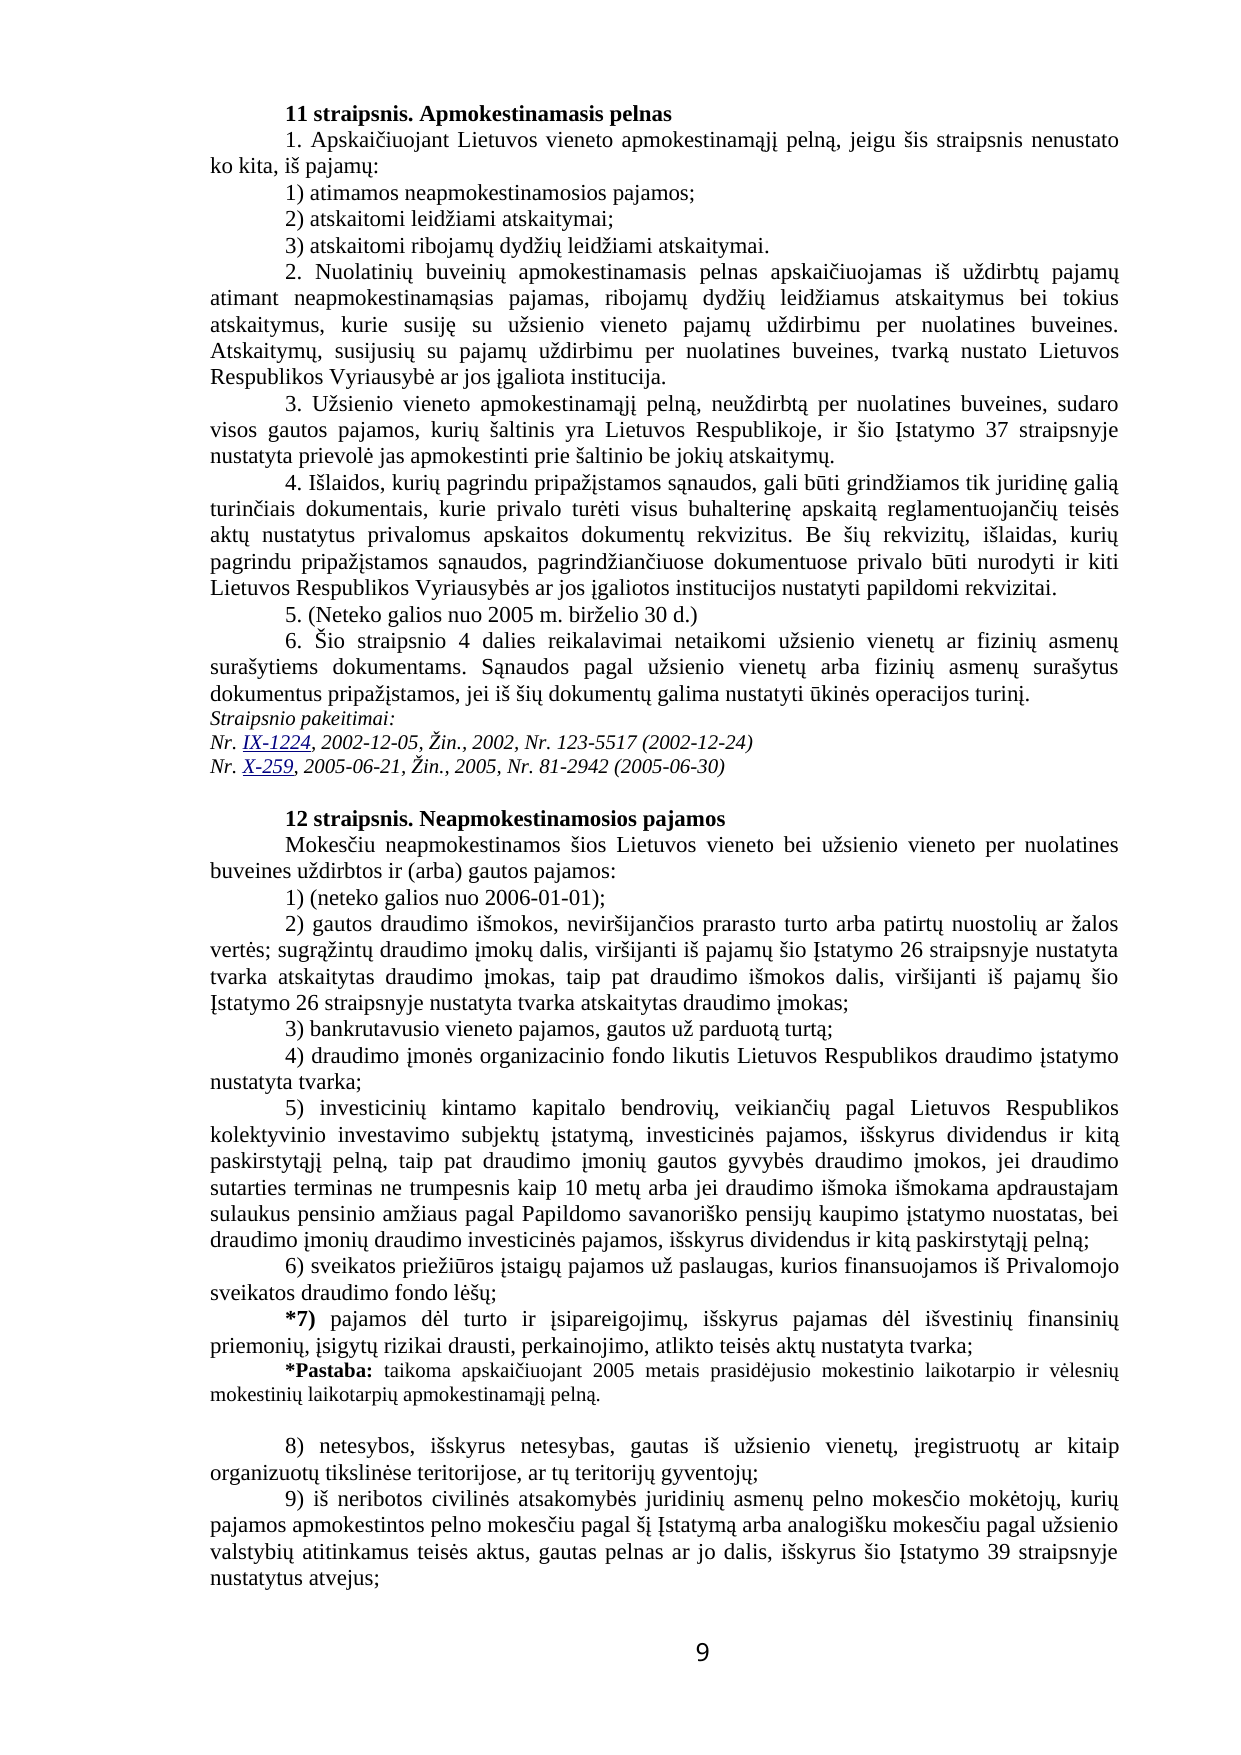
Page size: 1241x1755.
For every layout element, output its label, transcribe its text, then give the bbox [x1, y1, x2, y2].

text 2) atskaitomi leidžiami atskaitymai; [210, 205, 1120, 232]
text Mokesčiu neapmokestinamos šios Lietuvos vieneto bei užsienio vieneto per nuolatines buveines uždirbtos ir (arba) gautos pajamos: [210, 831, 1120, 884]
text 4. Išlaidos, kurių pagrindu pripažįstamos sąnaudos, gali būti grindžiamos tik juridinę galią turinčiais dokumentais, kurie privalo turėti visus buhalterinę apskaitą reglamentuojančių teisės aktų nustatytus privalomus apskaitos dokumentų rekvizitus. Be šių rekvizitų, išlaidas, kurių pagrindu pripažįstamos sąnaudos, pagrindžiančiuose dokumentuose privalo būti nurodyti ir kiti Lietuvos Respublikos Vyriausybės ar jos įgaliotos institucijos nustatyti papildomi rekvizitai. [210, 469, 1120, 601]
text 11 straipsnis. Apmokestinamasis pelnas [210, 100, 1120, 126]
text 4) draudimo įmonės organizacinio fondo likutis Lietuvos Respublikos draudimo įstatymo nustatyta tvarka; [210, 1042, 1120, 1094]
text Straipsnio pakeitimai: [210, 706, 1120, 730]
text 1. Apskaičiuojant Lietuvos vieneto apmokestinamąjį pelną, jeigu šis straipsnis nenustato ko kita, iš pajamų: [210, 126, 1120, 179]
text 1) (neteko galios nuo 2006-01-01); [210, 884, 1120, 910]
text 3) atskaitomi ribojamų dydžių leidžiami atskaitymai. [210, 232, 1120, 258]
text Nr. IX-1224, 2002-12-05, Žin., 2002, Nr. 123-5517 (2002-12-24) [210, 730, 1120, 754]
text 1) atimamos neapmokestinamosios pajamos; [210, 179, 1120, 205]
text Nr. X-259, 2005-06-21, Žin., 2005, Nr. 81-2942 (2005-06-30) [210, 754, 1120, 778]
text 9) iš neribotos civilinės atsakomybės juridinių asmenų pelno mokesčio mokėtojų, kurių pajamos apmokestintos pelno mokesčiu pagal šį Įstatymą arba analogišku mokesčiu pagal užsienio valstybių atitinkamus teisės aktus, gautas pelnas ar jo dalis, išskyrus šio Įstatymo 39 straipsnyje nustatytus atvejus; [210, 1485, 1120, 1591]
text 3. Užsienio vieneto apmokestinamąjį pelną, neuždirbtą per nuolatines buveines, sudaro visos gautos pajamos, kurių šaltinis yra Lietuvos Respublikoje, ir šio Įstatymo 37 straipsnyje nustatyta prievolė jas apmokestinti prie šaltinio be jokių atskaitymų. [210, 390, 1120, 469]
text 8) netesybos, išskyrus netesybas, gautas iš užsienio vienetų, įregistruotų ar kitaip organizuotų tikslinėse teritorijose, ar tų teritorijų gyventojų; [210, 1432, 1120, 1485]
text 2) gautos draudimo išmokos, neviršijančios prarasto turto arba patirtų nuostolių ar žalos vertės; sugrąžintų draudimo įmokų dalis, viršijanti iš pajamų šio Įstatymo 26 straipsnyje nustatyta tvarka atskaitytas draudimo įmokas, taip pat draudimo išmokos dalis, viršijanti iš pajamų šio Įstatymo 26 straipsnyje nustatyta tvarka atskaitytas draudimo įmokas; [210, 910, 1120, 1015]
text *7) pajamos dėl turto ir įsipareigojimų, išskyrus pajamas dėl išvestinių finansinių priemonių, įsigytų rizikai drausti, perkainojimo, atlikto teisės aktų nustatyta tvarka; [210, 1305, 1120, 1358]
text 5. (Neteko galios nuo 2005 m. birželio 30 d.) [210, 601, 1120, 627]
text 2. Nuolatinių buveinių apmokestinamasis pelnas apskaičiuojamas iš uždirbtų pajamų atimant neapmokestinamąsias pajamas, ribojamų dydžių leidžiamus atskaitymus bei tokius atskaitymus, kurie susiję su užsienio vieneto pajamų uždirbimu per nuolatines buveines. Atskaitymų, susijusių su pajamų uždirbimu per nuolatines buveines, tvarką nustato Lietuvos Respublikos Vyriausybė ar jos įgaliota institucija. [210, 258, 1120, 390]
text 5) investicinių kintamo kapitalo bendrovių, veikiančių pagal Lietuvos Respublikos kolektyvinio investavimo subjektų įstatymą, investicinės pajamos, išskyrus dividendus ir kitą paskirstytąjį pelną, taip pat draudimo įmonių gautos gyvybės draudimo įmokos, jei draudimo sutarties terminas ne trumpesnis kaip 10 metų arba jei draudimo išmoka išmokama apdraustajam sulaukus pensinio amžiaus pagal Papildomo savanoriško pensijų kaupimo įstatymo nuostatas, bei draudimo įmonių draudimo investicinės pajamos, išskyrus dividendus ir kitą paskirstytąjį pelną; [210, 1094, 1120, 1253]
text 6. Šio straipsnio 4 dalies reikalavimai netaikomi užsienio vienetų ar fizinių asmenų surašytiems dokumentams. Sąnaudos pagal užsienio vienetų arba fizinių asmenų surašytus dokumentus pripažįstamos, jei iš šių dokumentų galima nustatyti ūkinės operacijos turinį. [210, 627, 1120, 706]
text 3) bankrutavusio vieneto pajamos, gautos už parduotą turtą; [210, 1015, 1120, 1042]
text *Pastaba: taikoma apskaičiuojant 2005 metais prasidėjusio mokestinio laikotarpio ir vėlesnių mokestinių laikotarpių apmokestinamąjį pelną. [210, 1358, 1120, 1406]
text 6) sveikatos priežiūros įstaigų pajamos už paslaugas, kurios finansuojamos iš Privalomojo sveikatos draudimo fondo lėšų; [210, 1253, 1120, 1305]
text 12 straipsnis. Neapmokestinamosios pajamos [210, 804, 1120, 831]
